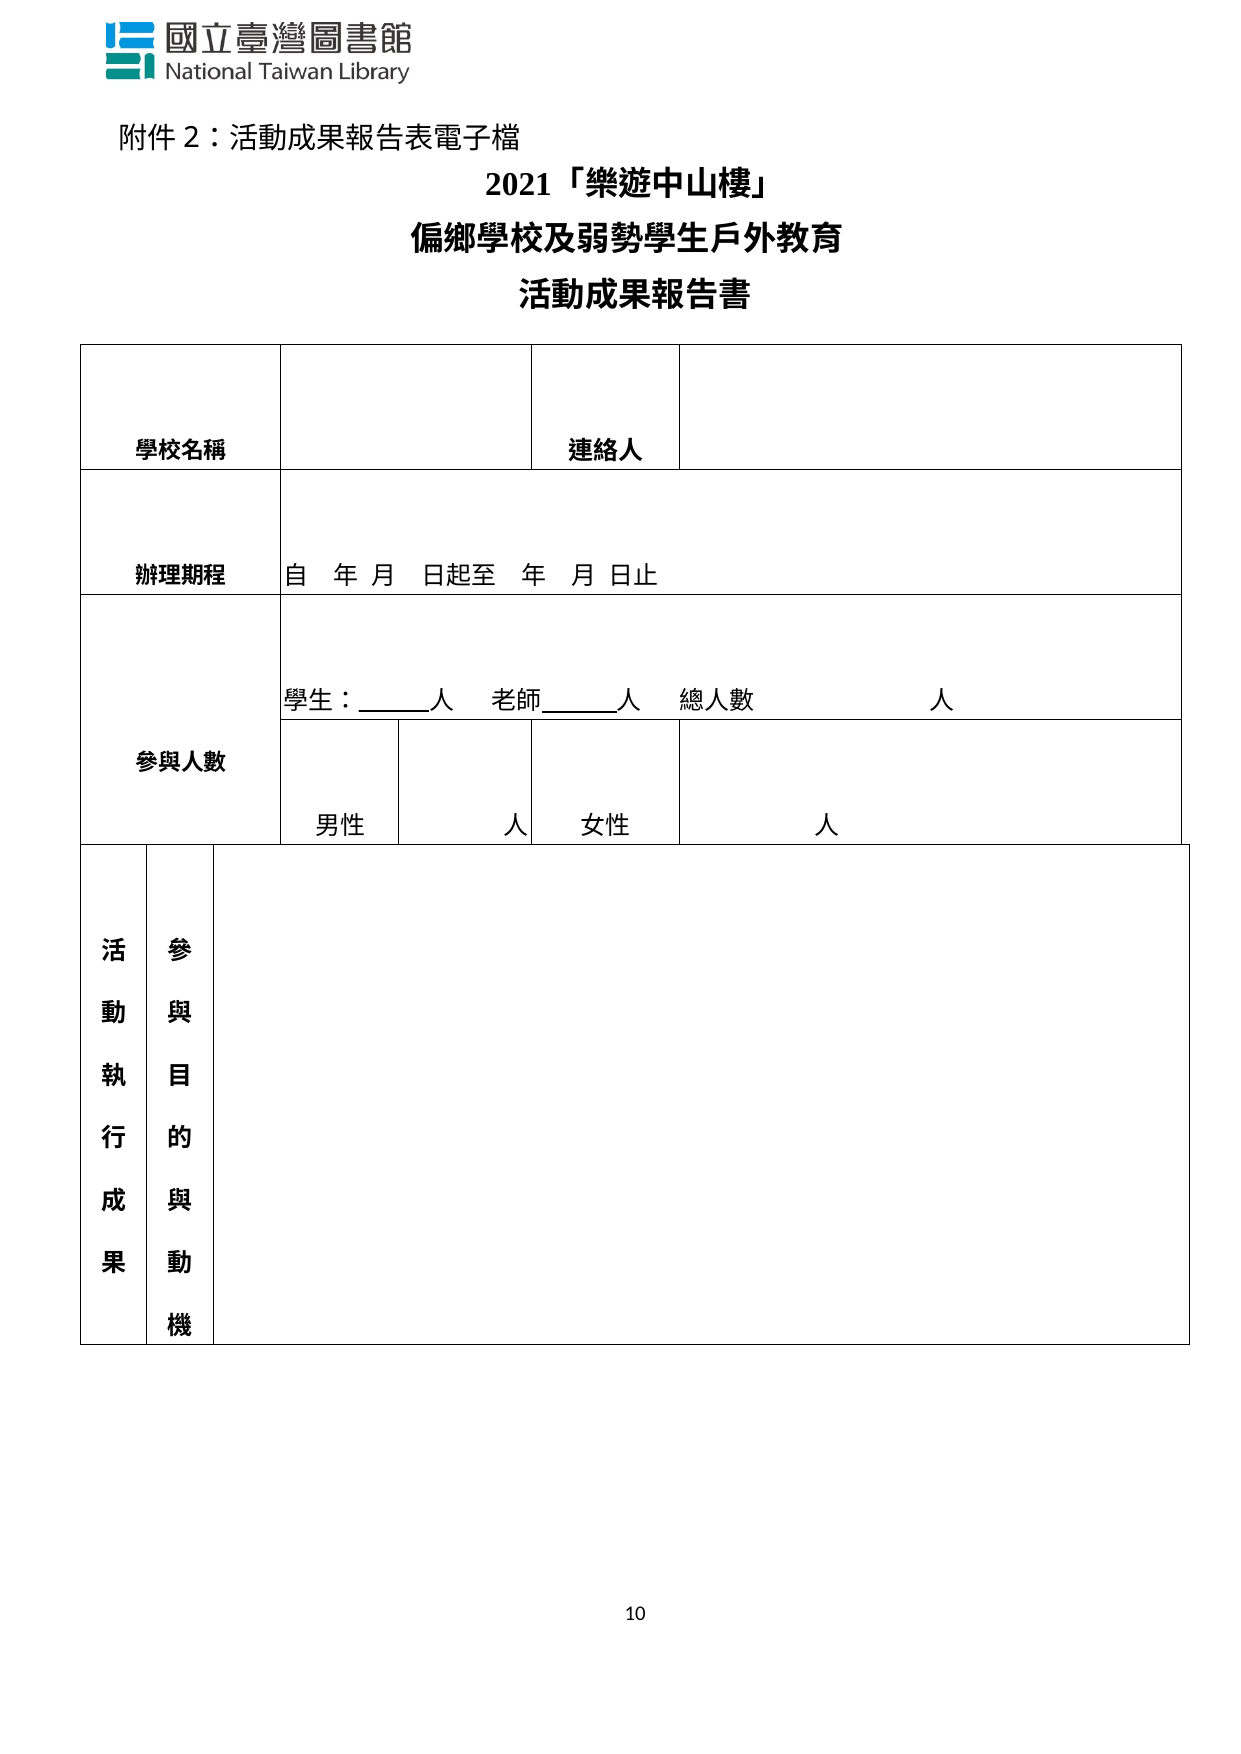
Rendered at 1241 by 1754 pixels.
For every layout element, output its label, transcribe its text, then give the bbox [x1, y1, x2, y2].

text 附件2：活動成果報告表電子檔 [118, 94, 1152, 157]
text 偏鄉學校及弱勢學生戶外教育 [118, 212, 1152, 260]
text 活動成果報告書 [118, 267, 1152, 316]
table_cell 學生：_____ 人 老師 人 總人數 人 [281, 595, 1181, 719]
table_cell 參 與 目 的 與 動 機 [147, 845, 213, 1344]
table_cell [1182, 594, 1189, 719]
table_header [281, 345, 531, 469]
table_cell 活 動 執 行 成 果 [81, 845, 146, 1344]
table_header 學校名稱 [81, 345, 280, 469]
table_cell [214, 845, 1189, 1344]
table_cell [1182, 469, 1189, 594]
table_header [1182, 344, 1189, 469]
table_cell 辦理期程 [81, 470, 280, 594]
table_cell 自 年 月 日起至 年 月 日止 [281, 470, 1181, 594]
table_cell 參與人數 [81, 595, 280, 844]
text 2021「樂遊中山樓」 [118, 157, 1152, 205]
table_cell 女性 [532, 720, 679, 844]
table_header [680, 345, 1181, 469]
table_cell [1182, 719, 1189, 844]
table_cell 男性 [281, 720, 398, 844]
table_cell 人 [680, 720, 1181, 844]
table_header 連絡人 [532, 345, 679, 469]
table_cell 人 [399, 720, 531, 844]
